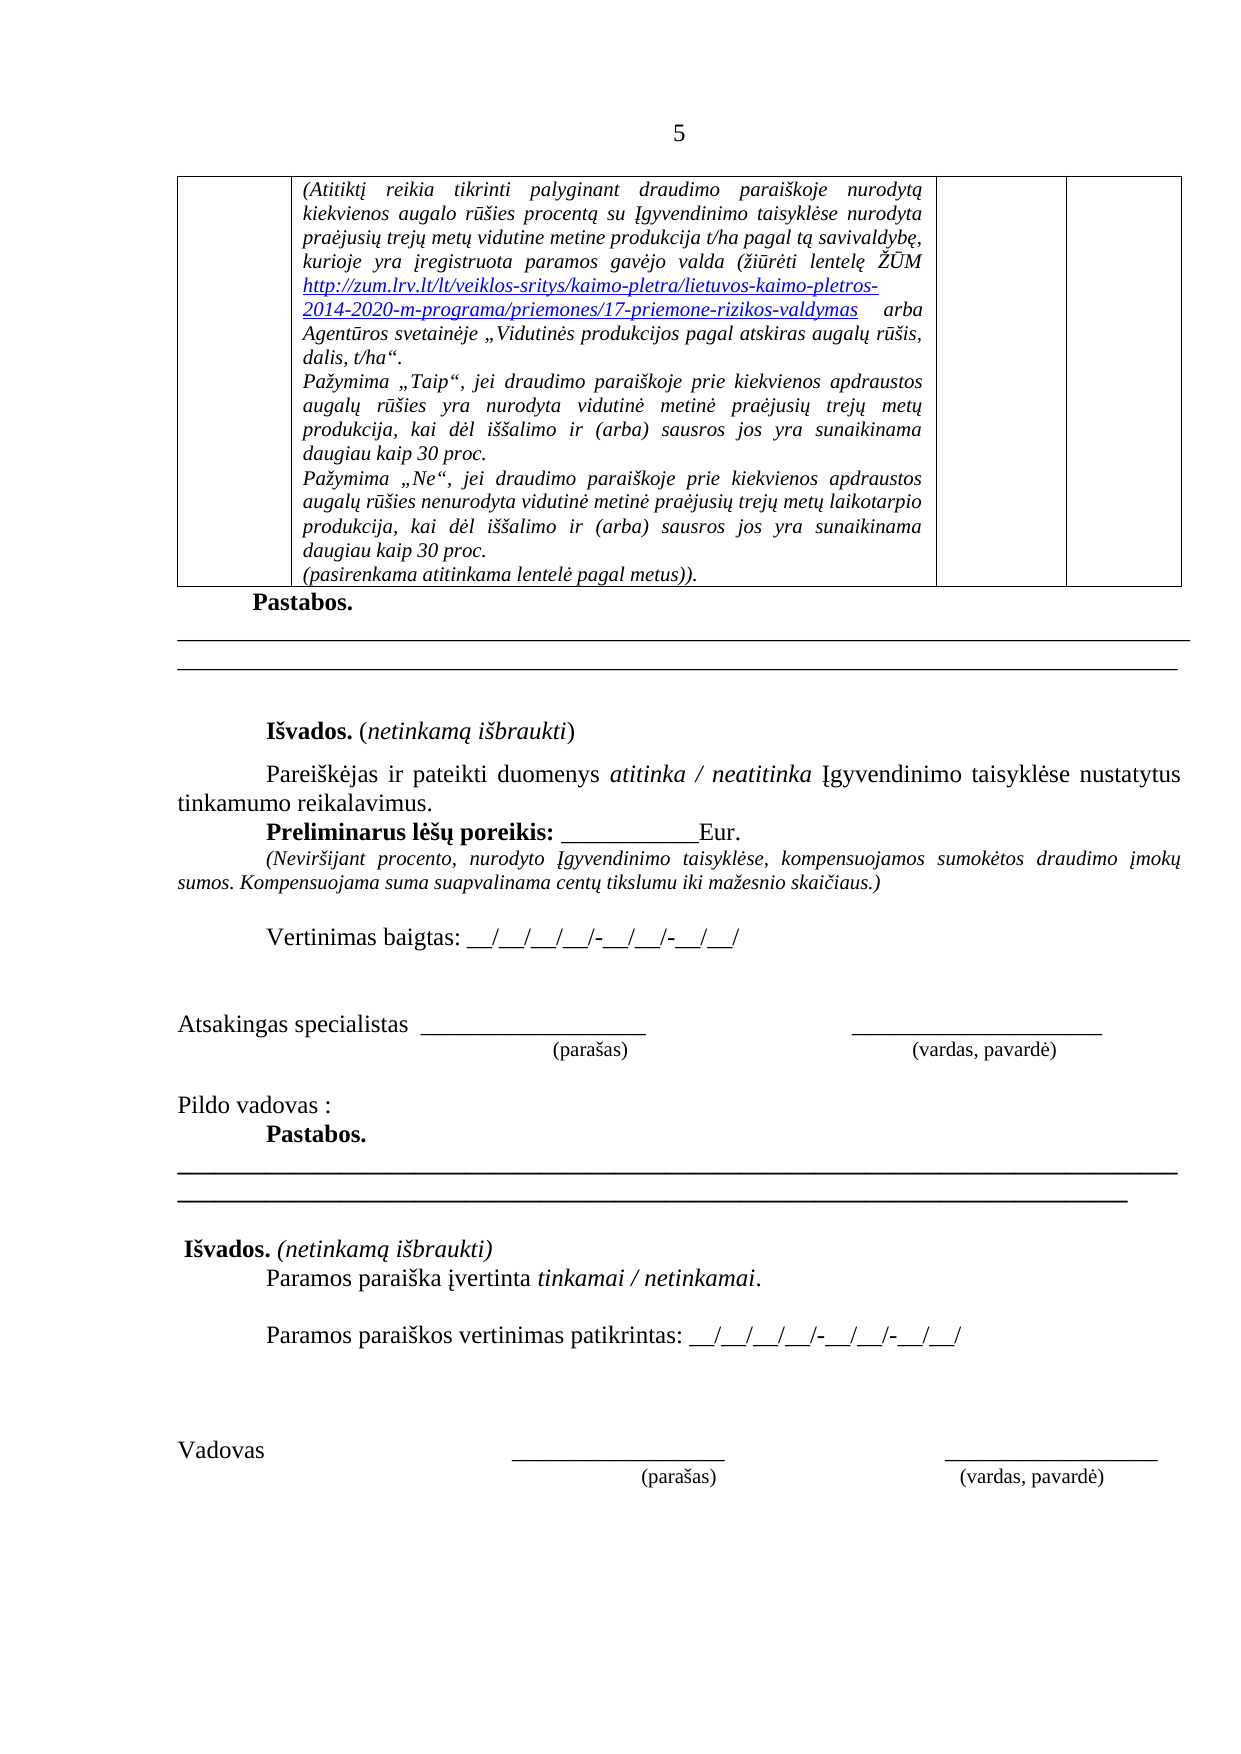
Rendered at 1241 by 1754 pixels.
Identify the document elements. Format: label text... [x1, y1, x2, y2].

text ____________________________________________________________________________ [177, 1176, 1181, 1205]
text Pastabos. [177, 1119, 1181, 1148]
text Preliminarus lėšų poreikis: ___________Eur. [177, 817, 1184, 846]
text ________________________________________________________________________________ [177, 1148, 1181, 1176]
text Išvados. (netinkamą išbraukti) [177, 716, 1190, 745]
text (Neviršijant procento, nurodyto Įgyvendinimo taisyklėse, kompensuojamos sumokėtos draudimo įmokų sumos. Kompensuojama suma suapvalinama centų tikslumu iki mažesnio skaičiaus.) [177, 846, 1184, 894]
text Paramos paraiškos vertinimas patikrintas: __/__/__/__/-__/__/-__/__/ [177, 1320, 1162, 1349]
text Atsakingas specialistas __________________ ____________________ [177, 1009, 1161, 1037]
table_cell (Atitiktį reikia tikrinti palyginant draudimo paraiškoje nurodytą kiekvienos augalo rūšies procentą su Įgyvendinimo taisyklėse nurodyta praėjusių trejų metų vidutine metine produkcija t/ha pagal tą savivaldybę, kurioje yra įregistruota paramos gavėjo valda (žiūrėti lentelę ŽŪM http://zum.lrv.lt/lt/veiklos-sritys/kaimo-pletra/lietuvos-kaimo-pletros-2014-2020-m-programa/priemones/17-priemone-rizikos-valdymas arba Agentūros svetainėje „Vidutinės produkcijos pagal atskiras augalų rūšis, dalis, t/ha“. Pažymima „Taip“, jei draudimo paraiškoje prie kiekvienos apdraustos augalų rūšies yra nurodyta vidutinė metinė praėjusių trejų metų produkcija, kai dėl iššalimo ir (arba) sausros jos yra sunaikinama daugiau kaip 30 proc. Pažymima „Ne“, jei draudimo paraiškoje prie kiekvienos apdraustos augalų rūšies nenurodyta vidutinė metinė praėjusių trejų metų laikotarpio produkcija, kai dėl iššalimo ir (arba) sausros jos yra sunaikinama daugiau kaip 30 proc. (pasirenkama atitinkama lentelė pagal metus)). [292, 177, 936, 586]
text Paramos paraiška įvertinta tinkamai / netinkamai. [177, 1263, 1181, 1291]
text (parašas) (vardas, pavardė) [177, 1037, 1161, 1061]
table_cell [178, 177, 291, 586]
text Pildo vadovas : [177, 1090, 1181, 1119]
text Vadovas _________________ _________________ [177, 1435, 1181, 1464]
text _________________________________________________________________________________ [177, 616, 1191, 644]
text Pastabos. [177, 587, 1181, 616]
text Pareiškėjas ir pateikti duomenys atitinka / neatitinka Įgyvendinimo taisyklėse nustatytus tinkamumo reikalavimus. [177, 759, 1181, 817]
text Išvados. (netinkamą išbraukti) [177, 1234, 1181, 1263]
table_cell [937, 177, 1066, 586]
text ________________________________________________________________________________ [177, 644, 1191, 673]
text Vertinimas baigtas: __/__/__/__/-__/__/-__/__/ [177, 922, 1181, 951]
table_cell [1067, 177, 1181, 586]
text (parašas) (vardas, pavardė) [177, 1464, 1181, 1488]
